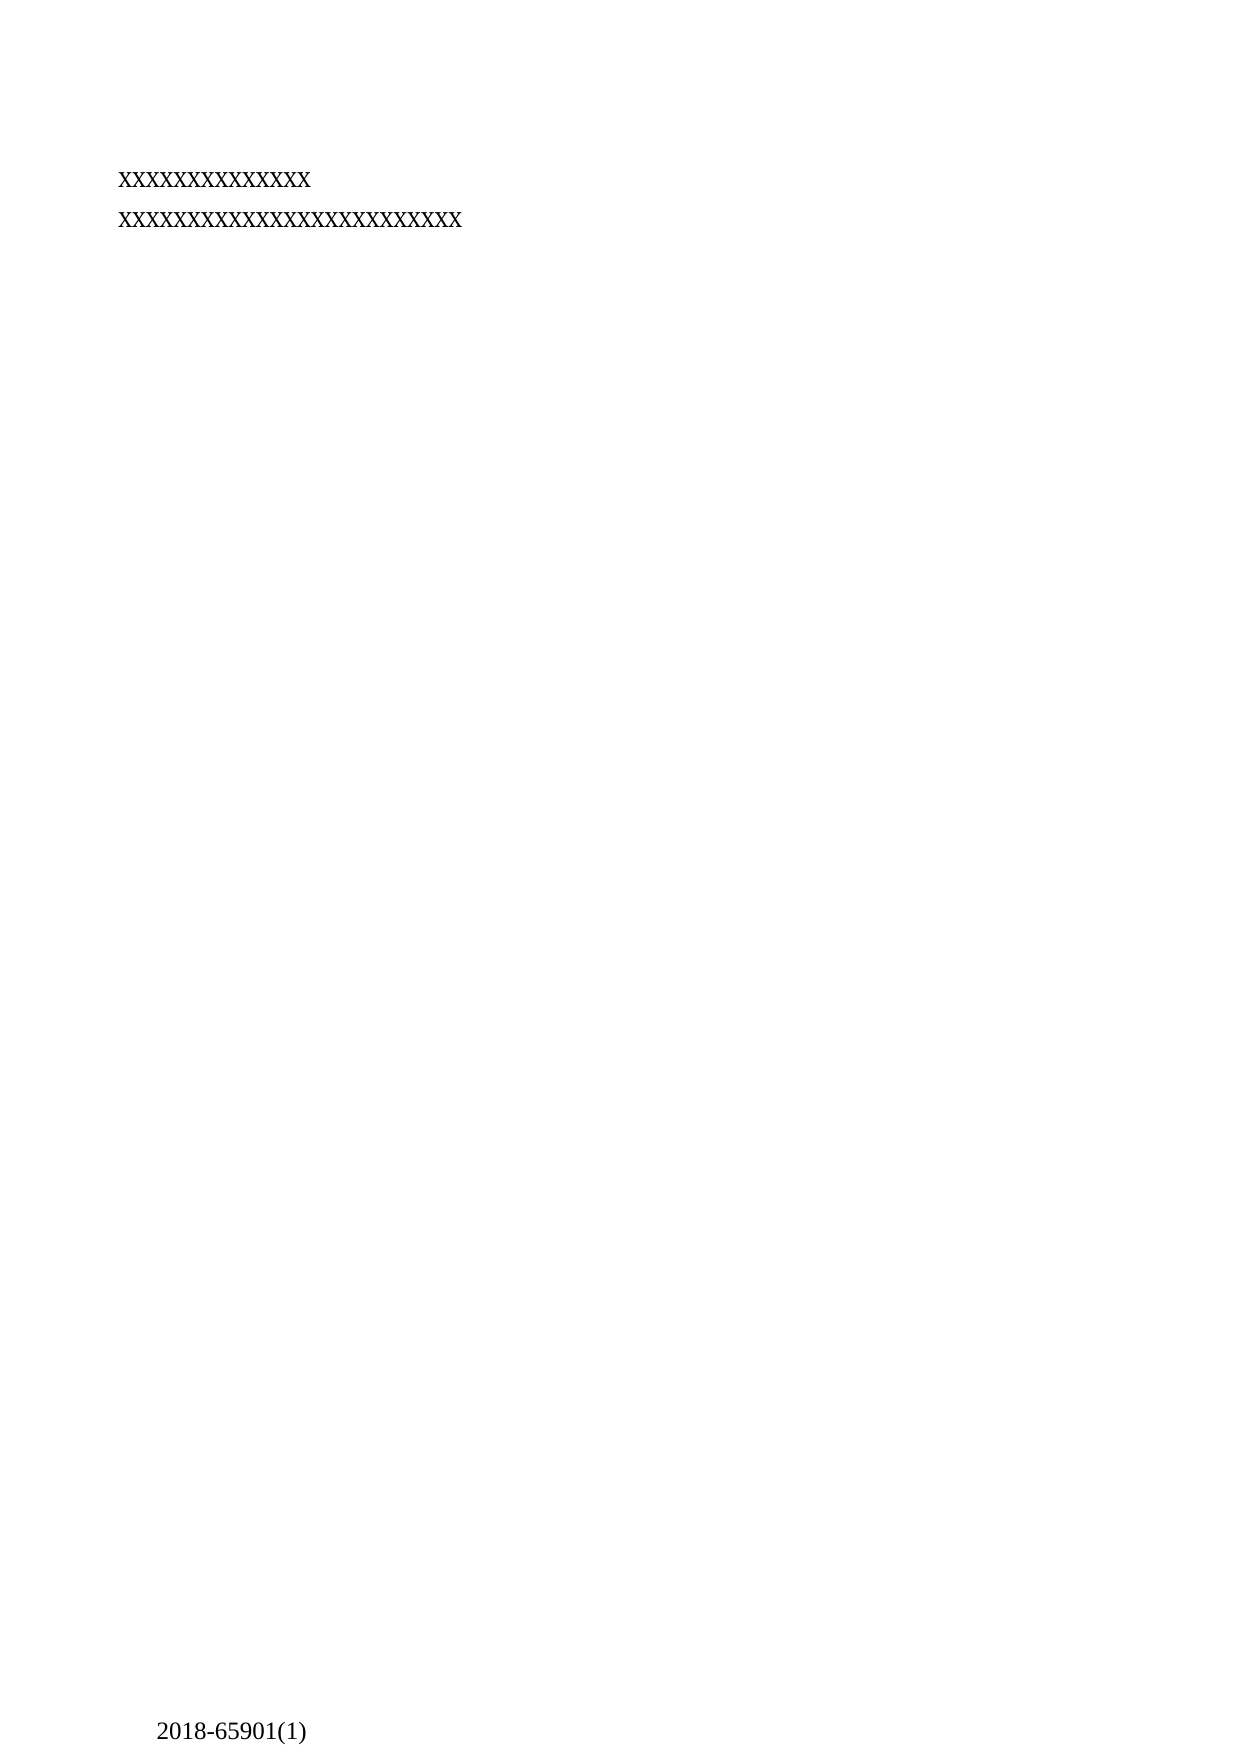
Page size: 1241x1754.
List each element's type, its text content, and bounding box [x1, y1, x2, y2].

text XXXXXXXXXXXXXXXXXXXXXXXXX [118, 206, 1122, 234]
text XXXXXXXXXXXXXX [118, 165, 1122, 193]
